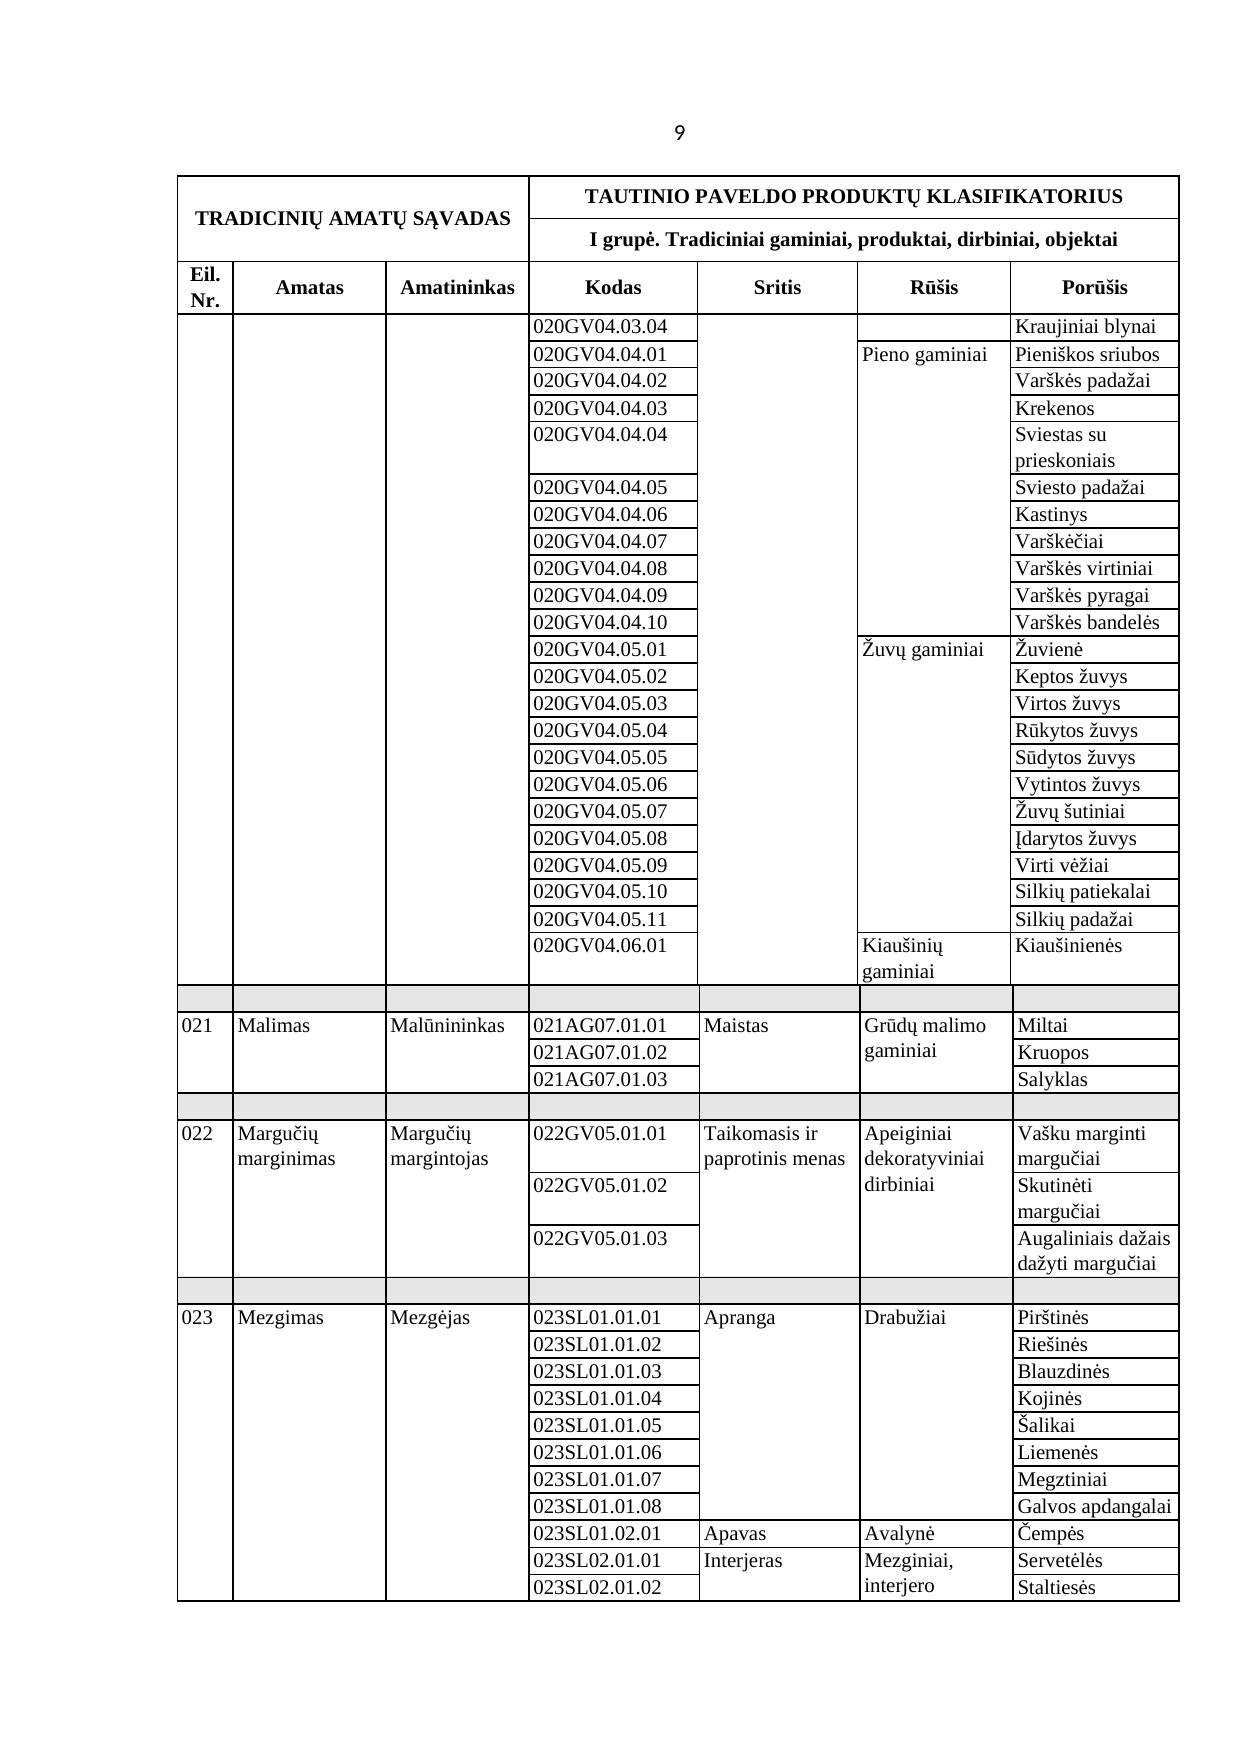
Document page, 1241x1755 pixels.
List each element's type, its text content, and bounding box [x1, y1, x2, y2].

table_cell Augaliniais dažais dažyti margučiai [1014, 1226, 1178, 1276]
table_cell 023SL01.01.02 [530, 1332, 699, 1357]
table_cell Kiaušinienės [1011, 933, 1178, 984]
table_cell 020GV04.05.04 [530, 718, 697, 743]
table_cell Margučių marginimas [234, 1121, 385, 1276]
table_cell 023SL01.01.08 [530, 1494, 699, 1519]
table_cell 021AG07.01.01 [530, 1013, 699, 1038]
table_cell 020GV04.04.09 [530, 583, 697, 608]
table_cell 021AG07.01.02 [530, 1040, 699, 1065]
table_cell [178, 1278, 232, 1303]
table_cell [698, 315, 857, 984]
table_cell Šalikai [1014, 1413, 1178, 1438]
table_cell 020GV04.04.07 [530, 529, 697, 554]
table_cell [234, 986, 385, 1011]
table_cell Čempės [1014, 1521, 1178, 1546]
table_cell 020GV04.03.04 [530, 315, 697, 340]
table_cell 020GV04.04.08 [530, 556, 697, 581]
table_cell [234, 1278, 385, 1303]
table_header TAUTINIO PAVELDO PRODUKTŲ KLASIFIKATORIUS [530, 177, 1178, 217]
table_cell 020GV04.05.07 [530, 799, 697, 824]
table_cell 020GV04.04.06 [530, 502, 697, 527]
table_cell Silkių patiekalai [1011, 880, 1178, 905]
table_cell Margučių margintojas [387, 1121, 528, 1276]
table_cell Kruopos [1014, 1040, 1178, 1065]
table_cell 020GV04.05.01 [530, 637, 697, 662]
table_cell 023SL01.01.07 [530, 1467, 699, 1492]
table_cell 020GV04.05.05 [530, 745, 697, 770]
table_cell Drabužiai [861, 1305, 1012, 1519]
table_cell Varškės pyragai [1011, 583, 1178, 608]
table_cell [178, 315, 232, 984]
table_cell Pirštinės [1014, 1305, 1178, 1330]
table_cell 023SL01.01.03 [530, 1359, 699, 1384]
table_cell Varškės padažai [1011, 368, 1178, 394]
table_cell Mezgimas [234, 1305, 385, 1600]
table_cell Virti vėžiai [1011, 853, 1178, 878]
table_cell Interjeras [700, 1548, 859, 1600]
table_cell Kojinės [1014, 1386, 1178, 1411]
table_cell Keptos žuvys [1011, 664, 1178, 689]
table_cell Amatininkas [387, 262, 528, 313]
table_cell [387, 1094, 528, 1119]
table_cell Sūdytos žuvys [1011, 745, 1178, 770]
table_cell 021 [178, 1013, 232, 1092]
table_cell 020GV04.04.03 [530, 396, 697, 421]
table_cell Blauzdinės [1014, 1359, 1178, 1384]
table_cell Eil. Nr. [178, 262, 232, 313]
table_cell Avalynė [861, 1521, 1012, 1546]
table_cell Rūkytos žuvys [1011, 718, 1178, 743]
table_cell Įdarytos žuvys [1011, 826, 1178, 851]
table_cell 020GV04.05.02 [530, 664, 697, 689]
table_cell 023SL01.01.05 [530, 1413, 699, 1438]
table_cell 020GV04.06.01 [530, 933, 697, 984]
table_cell Maistas [700, 1013, 859, 1092]
table_cell [861, 1278, 1012, 1303]
table_cell [700, 1278, 859, 1303]
table_cell Sritis [698, 262, 857, 313]
table_cell [858, 315, 1010, 340]
table_cell Servetėlės [1014, 1548, 1178, 1573]
table_cell Staltiesės [1014, 1575, 1178, 1600]
table_cell [178, 986, 232, 1011]
table_cell 022GV05.01.03 [530, 1226, 699, 1276]
table_cell 023 [178, 1305, 232, 1600]
table_cell Kodas [530, 262, 697, 313]
table_cell 020GV04.04.01 [530, 342, 697, 367]
table_cell 020GV04.04.02 [530, 368, 697, 394]
table_cell [861, 986, 1012, 1011]
table_cell Pieniškos sriubos [1011, 342, 1178, 367]
table_cell 021AG07.01.03 [530, 1067, 699, 1092]
table_cell 023SL02.01.01 [530, 1548, 699, 1573]
table_cell 020GV04.05.08 [530, 826, 697, 851]
table_cell Žuvų gaminiai [858, 637, 1010, 932]
table_cell Miltai [1014, 1013, 1178, 1038]
table_cell [1014, 1278, 1178, 1303]
table_cell Grūdų malimo gaminiai [861, 1013, 1012, 1092]
table_cell [700, 1094, 859, 1119]
table_cell Mezginiai, interjero [861, 1548, 1012, 1600]
table_cell 023SL01.01.01 [530, 1305, 699, 1330]
table_cell 020GV04.05.10 [530, 880, 697, 905]
table_cell [234, 315, 385, 984]
table_cell 020GV04.04.05 [530, 475, 697, 500]
table_cell Varškės bandelės [1011, 610, 1178, 635]
table_cell 020GV04.05.11 [530, 907, 697, 932]
table_cell [861, 1094, 1012, 1119]
table_cell [178, 1094, 232, 1119]
table_cell Kastinys [1011, 502, 1178, 527]
table_cell [1014, 1094, 1178, 1119]
table_cell Apranga [700, 1305, 859, 1519]
table_cell [387, 1278, 528, 1303]
table_cell Amatas [234, 262, 385, 313]
table_cell [387, 986, 528, 1011]
table_cell 020GV04.04.04 [530, 422, 697, 473]
table_cell Apeiginiai dekoratyviniai dirbiniai [861, 1121, 1012, 1276]
table_cell 023SL01.01.04 [530, 1386, 699, 1411]
table_cell 023SL02.01.02 [530, 1575, 699, 1600]
table_cell Žuvienė [1011, 637, 1178, 662]
table_cell [387, 315, 528, 984]
table_cell Apavas [700, 1521, 859, 1546]
table_cell Pieno gaminiai [858, 342, 1010, 635]
table_cell Žuvų šutiniai [1011, 799, 1178, 824]
table_header TRADICINIŲ AMATŲ SĄVADAS [178, 177, 528, 261]
table_cell Vašku marginti margučiai [1014, 1121, 1178, 1172]
table_cell Liemenės [1014, 1440, 1178, 1465]
table_cell Varškės virtiniai [1011, 556, 1178, 581]
table_cell Kraujiniai blynai [1011, 315, 1178, 340]
table_cell Riešinės [1014, 1332, 1178, 1357]
table_cell Virtos žuvys [1011, 691, 1178, 716]
table_cell Porūšis [1011, 262, 1178, 313]
table_cell [1014, 986, 1178, 1011]
table_cell I grupė. Tradiciniai gaminiai, produktai, dirbiniai, objektai [530, 219, 1178, 261]
table_cell 020GV04.04.10 [530, 610, 697, 635]
table_cell Silkių padažai [1011, 907, 1178, 932]
table_cell Vytintos žuvys [1011, 772, 1178, 797]
table_cell Malimas [234, 1013, 385, 1092]
table_cell [530, 1278, 699, 1303]
table_cell 020GV04.05.06 [530, 772, 697, 797]
table_cell Sviesto padažai [1011, 475, 1178, 500]
table_cell Skutinėti margučiai [1014, 1173, 1178, 1224]
table_cell 022 [178, 1121, 232, 1276]
table_cell 020GV04.05.03 [530, 691, 697, 716]
table_cell 022GV05.01.01 [530, 1121, 699, 1172]
table_cell Krekenos [1011, 396, 1178, 421]
table_cell Rūšis [858, 262, 1010, 313]
table_cell [700, 986, 859, 1011]
table_cell Megztiniai [1014, 1467, 1178, 1492]
table_cell [530, 1094, 699, 1119]
table_cell 022GV05.01.02 [530, 1173, 699, 1224]
table_cell 023SL01.02.01 [530, 1521, 699, 1546]
table_cell Taikomasis ir paprotinis menas [700, 1121, 859, 1276]
table_cell Kiaušinių gaminiai [858, 933, 1010, 984]
table_cell Sviestas su prieskoniais [1011, 422, 1178, 473]
table_cell Varškėčiai [1011, 529, 1178, 554]
table_cell [234, 1094, 385, 1119]
table_cell Galvos apdangalai [1014, 1494, 1178, 1519]
table_cell Salyklas [1014, 1067, 1178, 1092]
table_cell [530, 986, 699, 1011]
table_cell Malūnininkas [387, 1013, 528, 1092]
table_cell 020GV04.05.09 [530, 853, 697, 878]
table_cell Mezgėjas [387, 1305, 528, 1600]
table_cell 023SL01.01.06 [530, 1440, 699, 1465]
